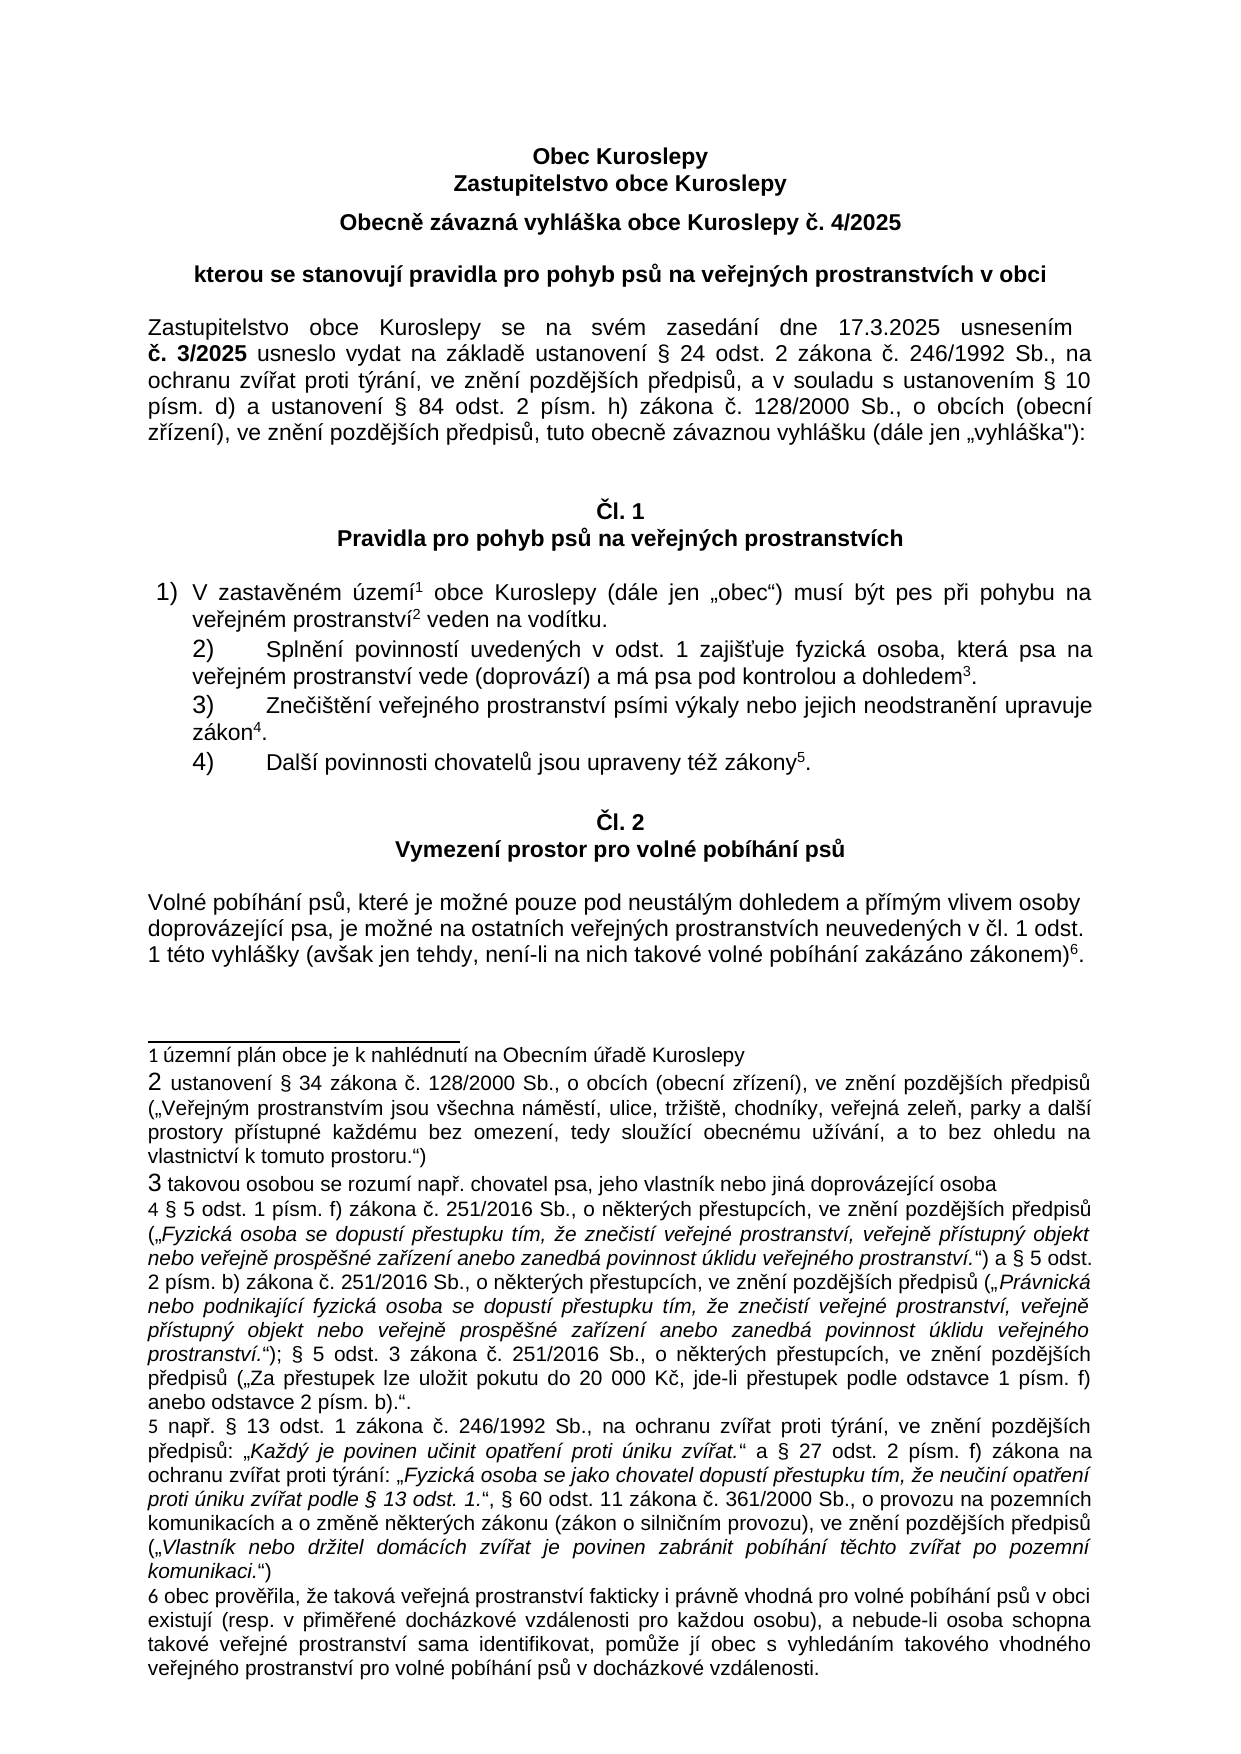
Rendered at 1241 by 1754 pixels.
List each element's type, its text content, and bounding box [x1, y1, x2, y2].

text Volné pobíhání psů, které je možné pouze pod neustálým dohledem a přímým vlivem osoby doprovázející psa, je možné na ostatních veřejných prostranstvích neuvedených v čl. 1 odst. 1 této vyhlášky (avšak jen tehdy, není-li na nich takové volné pobíhání zakázáno zákonem). [148, 888, 1093, 967]
text Zastupitelstvo obce Kuroslepy se na svém zasedání dne 17.3.2025 usnesením č. 3/2025 usneslo vydat na základě ustanovení § 24 odst. 2 zákona č. 246/1992 Sb., na ochranu zvířat proti týrání, ve znění pozdějších předpisů, a v souladu s ustanovením § 10 písm. d) a ustanovení § 84 odst. 2 písm. h) zákona č. 128/2000 Sb., o obcích (obecní zřízení), ve znění pozdějších předpisů, tuto obecně závaznou vyhlášku (dále jen „vyhláška"): [148, 314, 1093, 446]
text Čl. 2 [148, 809, 1093, 836]
list např. § 13 odst. 1 zákona č. 246/1992 Sb., na ochranu zvířat proti týrání, ve znění pozdějších předpisů: „Každý je povinen učinit opatření proti úniku zvířat.“ a § 27 odst. 2 písm. f) zákona na ochranu zvířat proti týrání: „Fyzická osoba se jako chovatel dopustí přestupku tím, že neučiní opatření proti úniku zvířat podle § 13 odst. 1.“, § 60 odst. 11 zákona č. 361/2000 Sb., o provozu na pozemních komunikacích a o změně některých zákonu (zákon o silničním provozu), ve znění pozdějších předpisů („Vlastník nebo držitel domácích zvířat je povinen zabránit pobíhání těchto zvířat po pozemní komunikaci.“) [148, 1414, 1093, 1583]
list územní plán obce je k nahlédnutí na Obecním úřadě Kuroslepy [148, 1042, 1093, 1067]
text Čl. 1 [148, 498, 1093, 525]
list § 5 odst. 1 písm. f) zákona č. 251/2016 Sb., o některých přestupcích, ve znění pozdějších předpisů („Fyzická osoba se dopustí přestupku tím, že znečistí veřejné prostranství, veřejně přístupný objekt nebo veřejně prospěšné zařízení anebo zanedbá povinnost úklidu veřejného prostranství.“) a § 5 odst. 2 písm. b) zákona č. 251/2016 Sb., o některých přestupcích, ve znění pozdějších předpisů („Právnická nebo podnikající fyzická osoba se dopustí přestupku tím, že znečistí veřejné prostranství, veřejně přístupný objekt nebo veřejně prospěšné zařízení anebo zanedbá povinnost úklidu veřejného prostranství.“); § 5 odst. 3 zákona č. 251/2016 Sb., o některých přestupcích, ve znění pozdějších předpisů („Za přestupek lze uložit pokutu do 20 000 Kč, jde-li přestupek podle odstavce 1 písm. f) anebo odstavce 2 písm. b).“. [148, 1197, 1093, 1414]
text Vymezení prostor pro volné pobíhání psů [148, 836, 1093, 862]
text Pravidla pro pohyb psů na veřejných prostranstvích [148, 525, 1093, 551]
list ustanovení § 34 zákona č. 128/2000 Sb., o obcích (obecní zřízení), ve znění pozdějších předpisů („Veřejným prostranstvím jsou všechna náměstí, ulice, tržiště, chodníky, veřejná zeleň, parky a další prostory přístupné každému bez omezení, tedy sloužící obecnému užívání, a to bez ohledu na vlastnictví k tomuto prostoru.“) [148, 1067, 1093, 1168]
list Další povinnosti chovatelů jsou upraveny též zákony. [192, 747, 1093, 776]
list takovou osobou se rozumí např. chovatel psa, jeho vlastník nebo jiná doprovázející osoba [148, 1168, 1093, 1197]
text Obecně závazná vyhláška obce Kuroslepy č. 4/2025 [148, 208, 1093, 261]
text Obec Kuroslepy Zastupitelstvo obce Kuroslepy [148, 143, 1093, 196]
list V zastavěném území obce Kuroslepy (dále jen „obec“) musí být pes při pohybu na veřejném prostranství veden na vodítku. [156, 577, 1093, 632]
list Znečištění veřejného prostranství psími výkaly nebo jejich neodstranění upravuje zákon. [192, 691, 1093, 746]
list Splnění povinností uvedených v odst. 1 zajišťuje fyzická osoba, která psa na veřejném prostranství vede (doprovází) a má psa pod kontrolou a dohledem. [192, 634, 1093, 689]
text obec prověřila, že taková veřejná prostranství fakticky i právně vhodná pro volné pobíhání psů v obci existují (resp. v přiměřené docházkové vzdálenosti pro každou osobu), a nebude-li osoba schopna takové veřejné prostranství sama identifikovat, pomůže jí obec s vyhledáním takového vhodného veřejného prostranství pro volné pobíhání psů v docházkové vzdálenosti. [148, 1583, 1093, 1680]
text kterou se stanovují pravidla pro pohyb psů na veřejných prostranstvích v obci [148, 261, 1093, 287]
